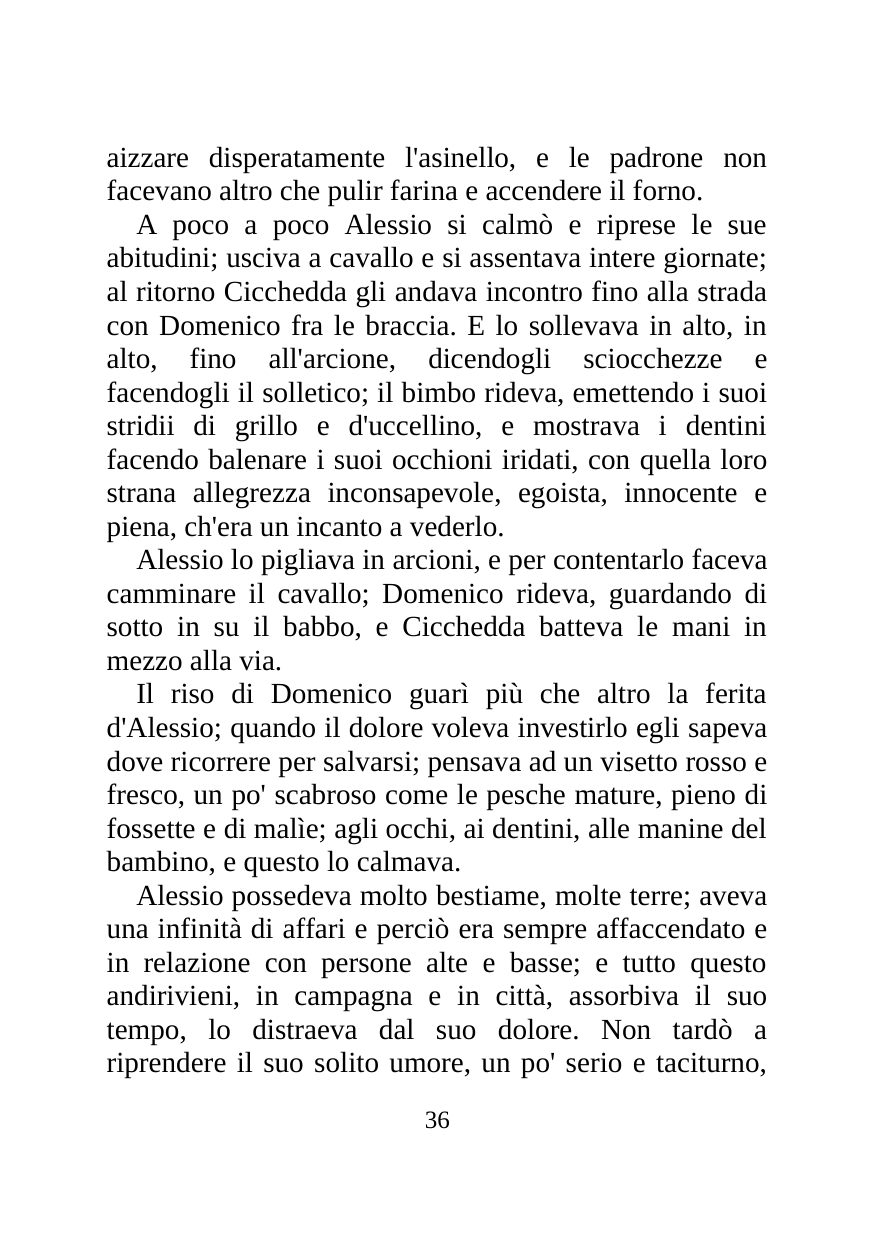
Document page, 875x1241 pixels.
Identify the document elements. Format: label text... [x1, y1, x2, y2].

text A poco a poco Alessio si calmò e riprese le sue abitudini; usciva a cavallo e si assentava intere giornate; al ritorno Cicchedda gli andava incontro fino alla strada con Domenico fra le braccia. E lo sollevava in alto, in alto, fino all'arcione, dicendogli sciocchezze e facendogli il solletico; il bimbo rideva, emettendo i suoi stridii di grillo e d'uccellino, e mostrava i dentini facendo balenare i suoi occhioni iridati, con quella loro strana allegrezza inconsapevole, egoista, innocente e piena, ch'era un incanto a vederlo. [106, 207, 768, 542]
text aizzare disperatamente l'asinello, e le padrone non facevano altro che pulir farina e accendere il forno. [106, 140, 768, 207]
text Alessio lo pigliava in arcioni, e per contentarlo faceva camminare il cavallo; Domenico rideva, guardando di sotto in su il babbo, e Cicchedda batteva le mani in mezzo alla via. [106, 542, 768, 677]
text Alessio possedeva molto bestiame, molte terre; aveva una infinità di affari e perciò era sempre affaccendato e in relazione con persone alte e basse; e tutto questo andirivieni, in campagna e in città, assorbiva il suo tempo, lo distraeva dal suo dolore. Non tardò a riprendere il suo solito umore, un po' serio e taciturno, [106, 878, 768, 1079]
text Il riso di Domenico guarì più che altro la ferita d'Alessio; quando il dolore voleva investirlo egli sapeva dove ricorrere per salvarsi; pensava ad un visetto rosso e fresco, un po' scabroso come le pesche mature, pieno di fossette e di malìe; agli occhi, ai dentini, alle manine del bambino, e questo lo calmava. [106, 677, 768, 878]
